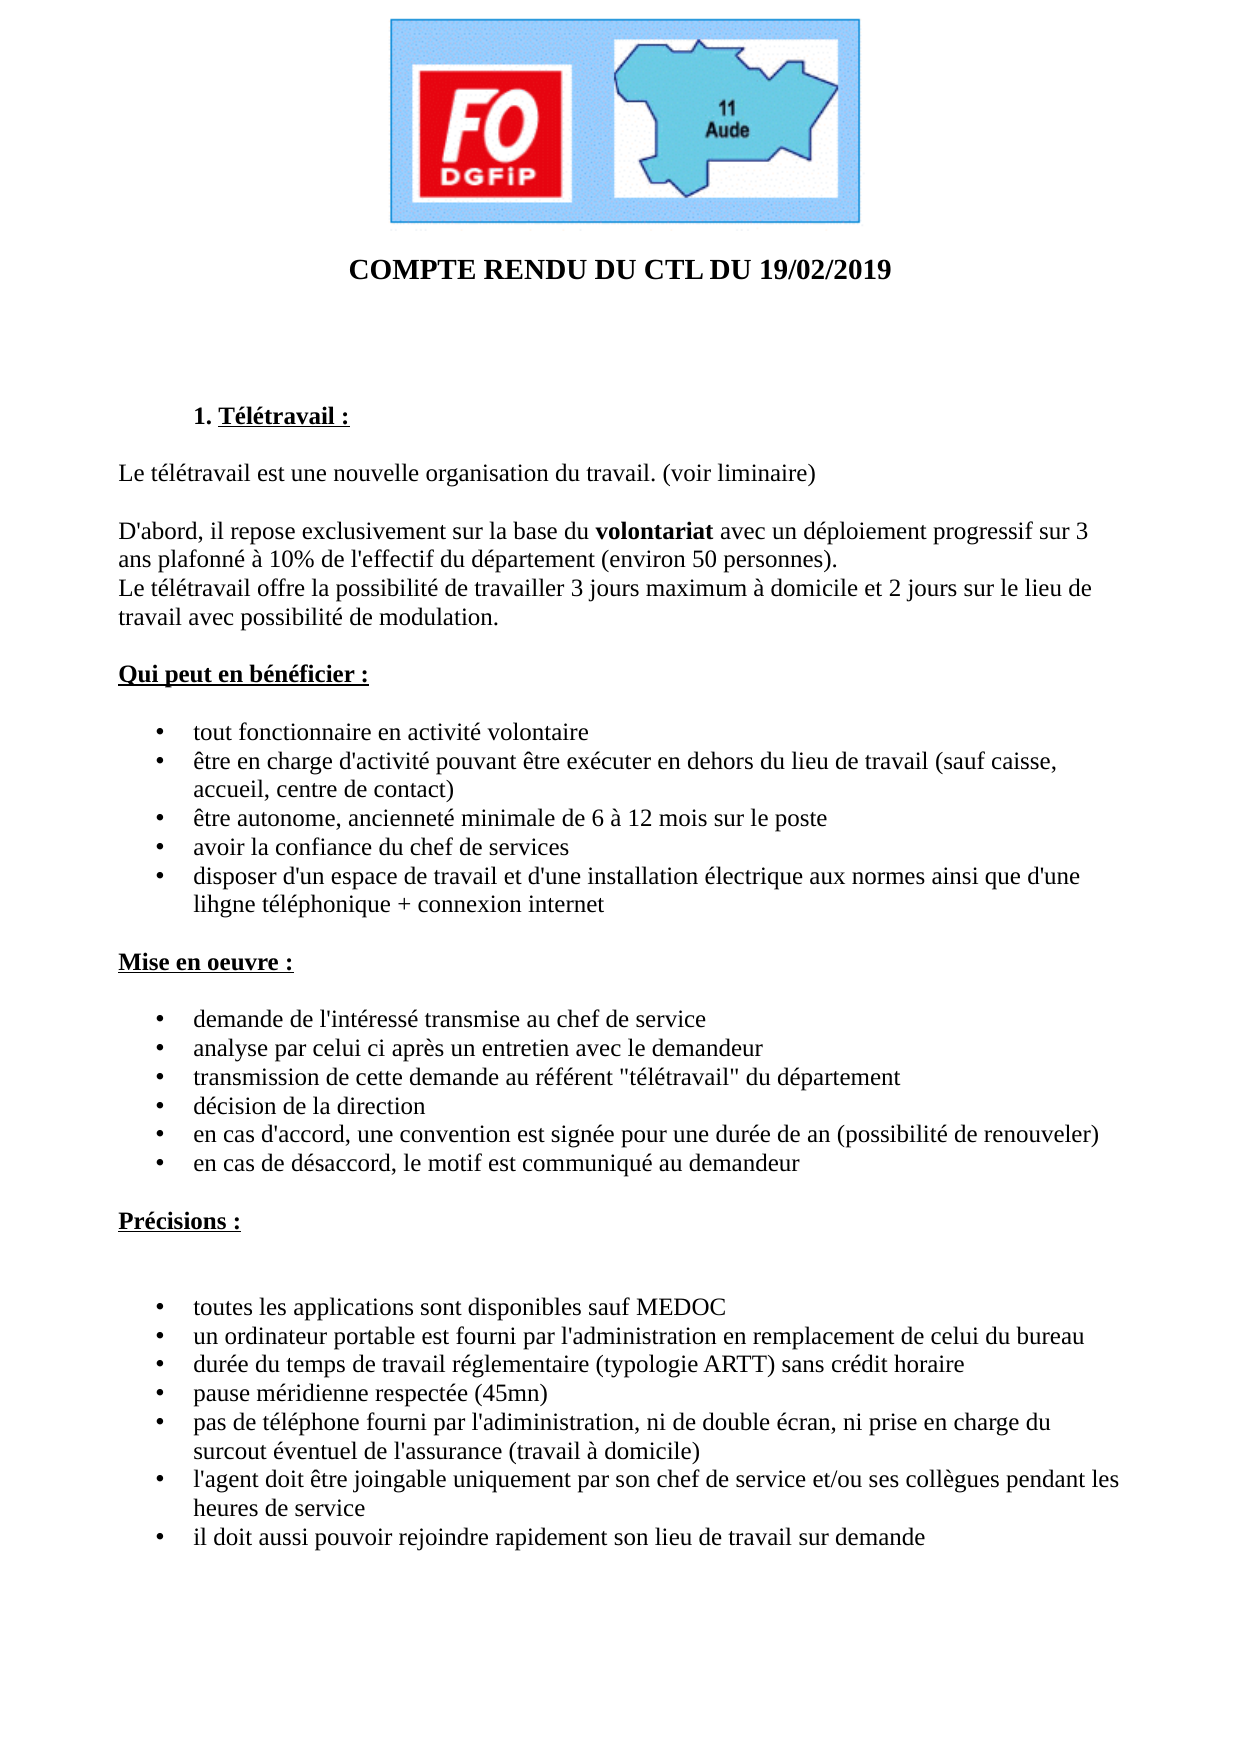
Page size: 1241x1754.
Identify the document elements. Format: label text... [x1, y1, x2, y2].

text Le télétravail est une nouvelle organisation du travail. (voir liminaire) [118, 458, 1122, 487]
list pause méridienne respectée (45mn) [156, 1378, 1122, 1407]
list analyse par celui ci après un entretien avec le demandeur [156, 1033, 1122, 1062]
text Mise en oeuvre : [118, 947, 1122, 976]
list demande de l'intéressé transmise au chef de service [156, 1004, 1122, 1033]
list être en charge d'activité pouvant être exécuter en dehors du lieu de travail (sauf caisse, accueil, centre de contact) [156, 746, 1122, 803]
list décision de la direction [156, 1091, 1122, 1119]
text Précisions : [118, 1206, 1122, 1234]
list durée du temps de travail réglementaire (typologie ARTT) sans crédit horaire [156, 1349, 1122, 1378]
list l'agent doit être joingable uniquement par son chef de service et/ou ses collègues pendant les heures de service [156, 1464, 1122, 1522]
text COMPTE RENDU DU CTL DU 19/02/2019 [118, 252, 1122, 286]
list transmission de cette demande au référent "télétravail" du département [156, 1062, 1122, 1091]
list en cas de désaccord, le motif est communiqué au demandeur [156, 1148, 1122, 1177]
list il doit aussi pouvoir rejoindre rapidement son lieu de travail sur demande [156, 1522, 1122, 1551]
list toutes les applications sont disponibles sauf MEDOC [156, 1292, 1122, 1321]
list être autonome, ancienneté minimale de 6 à 12 mois sur le poste [156, 803, 1122, 832]
list un ordinateur portable est fourni par l'administration en remplacement de celui du bureau [156, 1321, 1122, 1349]
list tout fonctionnaire en activité volontaire [156, 717, 1122, 746]
list avoir la confiance du chef de services [156, 832, 1122, 861]
list 1. Télétravail : [156, 401, 1122, 429]
picture [386, 13, 868, 231]
list en cas d'accord, une convention est signée pour une durée de an (possibilité de renouveler) [156, 1119, 1122, 1148]
text Le télétravail offre la possibilité de travailler 3 jours maximum à domicile et 2 jours sur le lieu de travail avec possibilité de modulation. [118, 573, 1122, 631]
text Qui peut en bénéficier : [118, 659, 1122, 688]
text D'abord, il repose exclusivement sur la base du volontariat avec un déploiement progressif sur 3 ans plafonné à 10% de l'effectif du département (environ 50 personnes). [118, 516, 1122, 573]
list pas de téléphone fourni par l'adiministration, ni de double écran, ni prise en charge du surcout éventuel de l'assurance (travail à domicile) [156, 1407, 1122, 1464]
list disposer d'un espace de travail et d'une installation électrique aux normes ainsi que d'une lihgne téléphonique + connexion internet [156, 861, 1122, 918]
